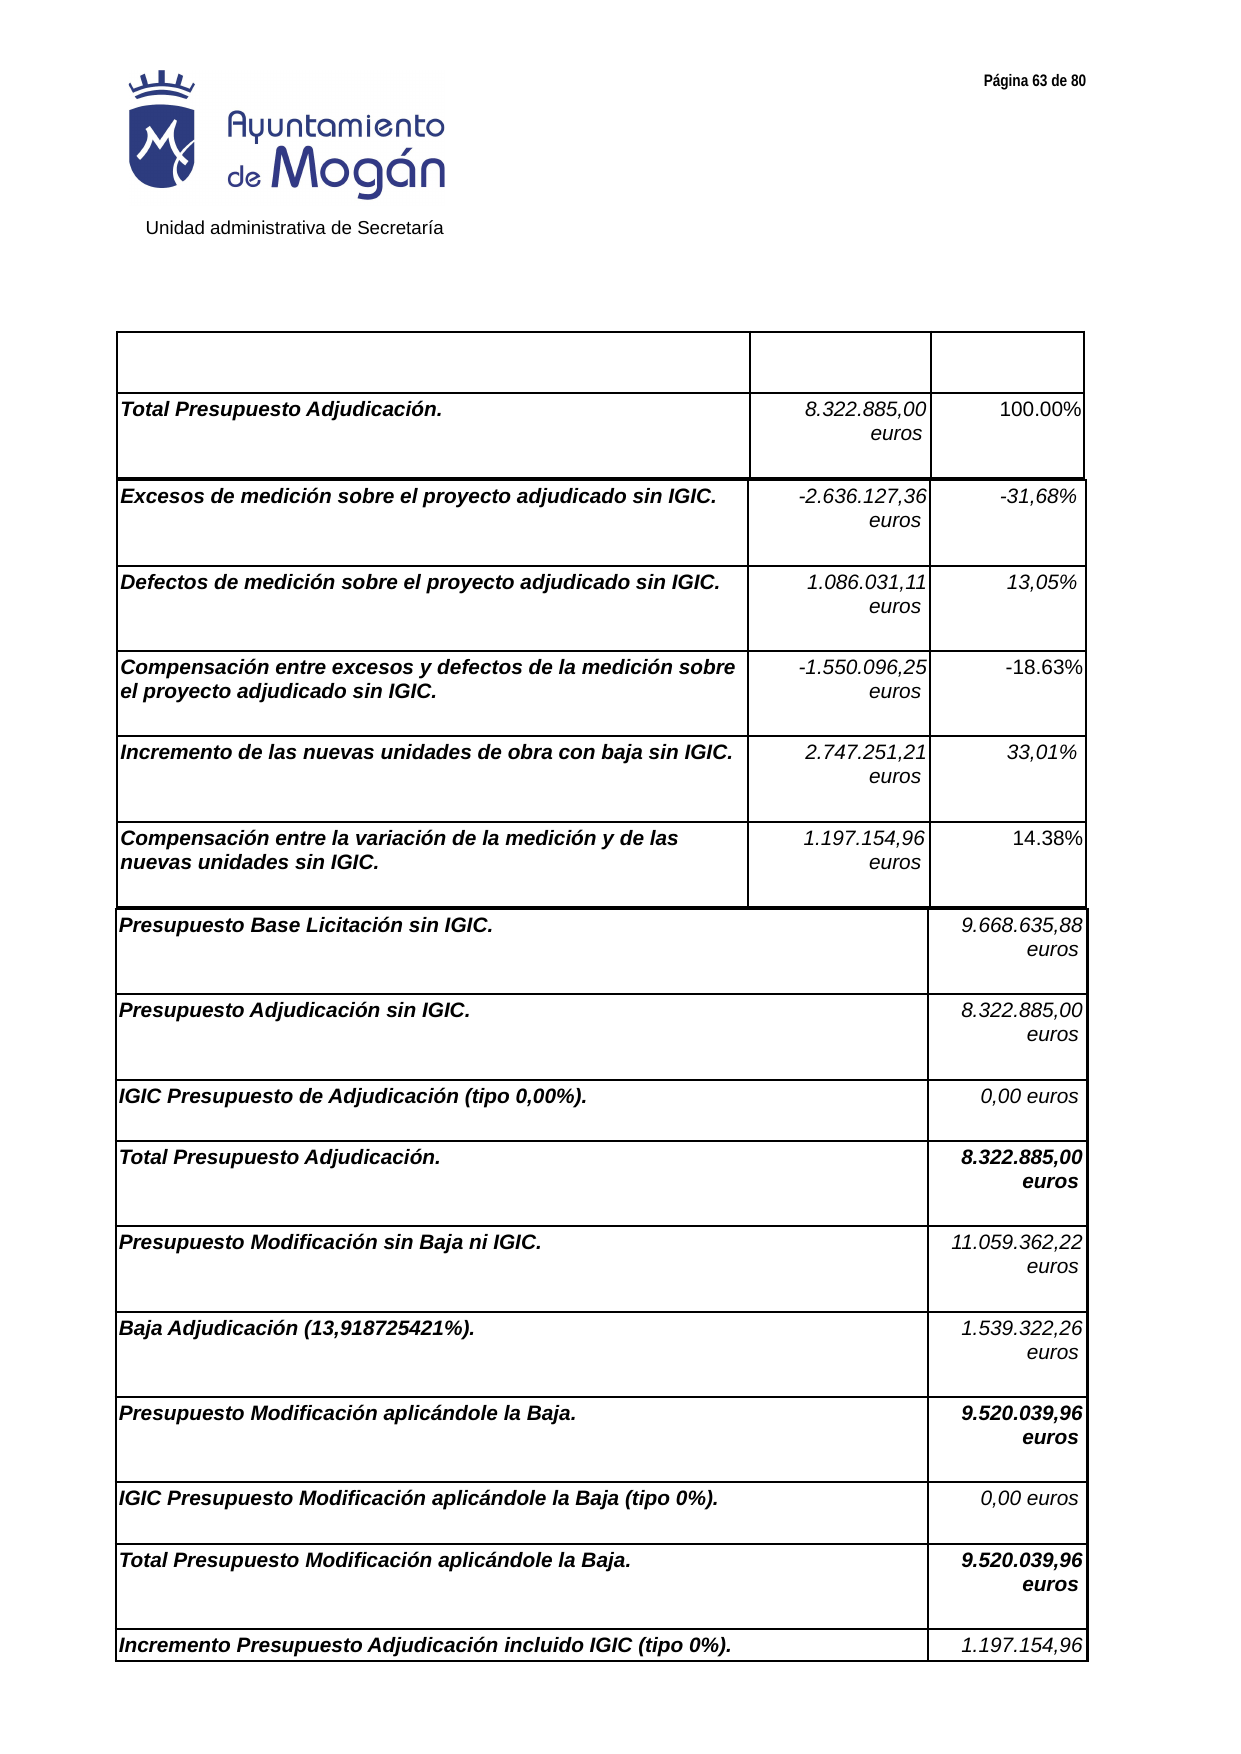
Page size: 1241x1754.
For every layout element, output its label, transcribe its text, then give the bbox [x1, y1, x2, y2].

table_header Excesos de medición sobre el proyecto adjudicado sin IGIC. [118, 481, 747, 564]
table_cell IGIC Presupuesto de Adjudicación (tipo 0,00%). [117, 1081, 927, 1140]
table_header -31,68% [931, 481, 1085, 564]
table_cell 1.086.031,11 euros [749, 567, 929, 650]
table_cell Presupuesto Modificación aplicándole la Baja. [117, 1398, 927, 1481]
table_cell Presupuesto Adjudicación sin IGIC. [117, 995, 927, 1078]
table_cell Incremento Presupuesto Adjudicación incluido IGIC (tipo 0%). [117, 1630, 927, 1660]
table_cell Presupuesto Modificación sin Baja ni IGIC. [117, 1227, 927, 1311]
table_cell 0,00 euros [929, 1081, 1086, 1140]
table_cell Incremento de las nuevas unidades de obra con baja sin IGIC. [118, 737, 747, 821]
table_cell 14,38% [931, 823, 1085, 906]
table_cell 11.059.362,22 euros [929, 1227, 1086, 1311]
table_header 9.668.635,88 euros [929, 910, 1086, 993]
table_cell [118, 333, 749, 392]
table_cell 8.322.885,00 euros [929, 995, 1086, 1078]
table_cell IGIC Presupuesto Modificación aplicándole la Baja (tipo 0%). [117, 1483, 927, 1542]
table_cell 33,01% [931, 737, 1085, 821]
table_cell Total Presupuesto Modificación aplicándole la Baja. [117, 1545, 927, 1628]
table_header Presupuesto Base Licitación sin IGIC. [117, 910, 927, 993]
table_cell 2.747.251,21 euros [749, 737, 929, 821]
table_cell Total Presupuesto Adjudicación. [117, 1142, 927, 1225]
table_cell Compensación entre la variación de la medición y de las nuevas unidades sin IGIC. [118, 823, 747, 906]
table_cell 1.197.154,96 euros [749, 823, 929, 906]
table_cell 1.197.154,96 [929, 1630, 1086, 1660]
table_cell 9.520.039,96 euros [929, 1545, 1086, 1628]
table_cell -18,63% [931, 652, 1085, 735]
table_cell Defectos de medición sobre el proyecto adjudicado sin IGIC. [118, 567, 747, 650]
table_header -2.636.127,36 euros [749, 481, 929, 564]
table_cell 1.539.322,26 euros [929, 1313, 1086, 1396]
picture [128, 70, 445, 206]
table_cell 8.322.885,00 euros [929, 1142, 1086, 1225]
table_cell [751, 333, 930, 392]
table_cell 8.322.885,00 euros [751, 394, 930, 477]
table_cell Total Presupuesto Adjudicación. [118, 394, 749, 477]
table_cell Compensación entre excesos y defectos de la medición sobre el proyecto adjudicado sin IGIC. [118, 652, 747, 735]
table_cell 0,00 euros [929, 1483, 1086, 1542]
table_cell 100,00% [932, 394, 1083, 477]
table_cell 0,00% [932, 333, 1083, 392]
table_cell -1.550.096,25 euros [749, 652, 929, 735]
table_cell 13,05% [931, 567, 1085, 650]
table_cell Baja Adjudicación (13,918725421%). [117, 1313, 927, 1396]
table_cell 9.520.039,96 euros [929, 1398, 1086, 1481]
